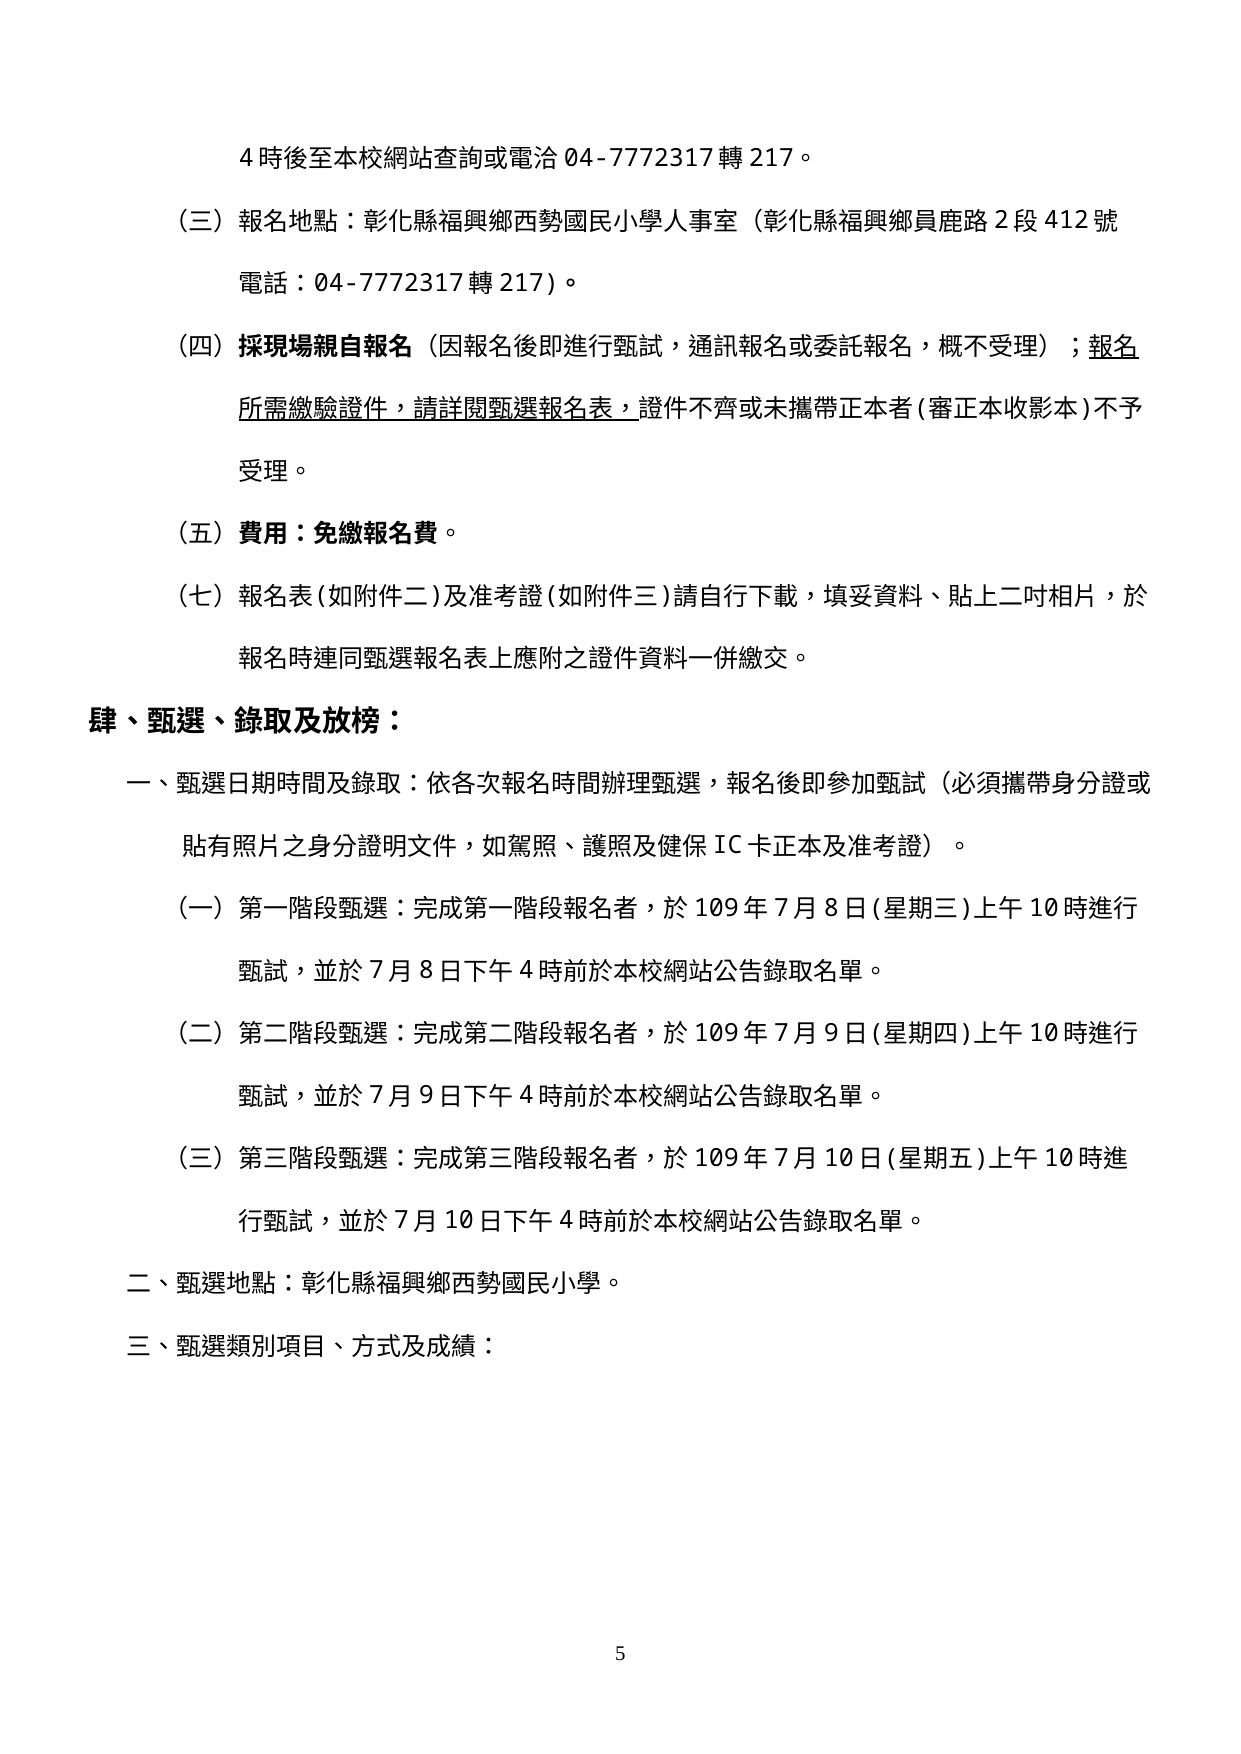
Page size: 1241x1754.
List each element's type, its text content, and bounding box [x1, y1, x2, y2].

text 4時後至本校網站查詢或電洽04-7772317轉217。 [164, 115, 1152, 177]
text 三、甄選類別項目、方式及成績： [126, 1302, 1152, 1365]
text （二）第二階段甄選：完成第二階段報名者，於109年7月9日(星期四)上午10時進行甄試，並於7月9日下午4時前於本校網站公告錄取名單。 [164, 990, 1152, 1115]
text 肆、甄選、錄取及放榜： [89, 677, 1152, 740]
text （三）報名地點：彰化縣福興鄉西勢國民小學人事室（彰化縣福興鄉員鹿路2段412號 電話：04-7772317轉217)。 [164, 177, 1152, 302]
text （七）報名表(如附件二)及准考證(如附件三)請自行下載，填妥資料、貼上二吋相片，於報名時連同甄選報名表上應附之證件資料一併繳交。 [164, 552, 1152, 677]
text （四）採現場親自報名（因報名後即進行甄試，通訊報名或委託報名，概不受理）；報名所需繳驗證件，請詳閱甄選報名表，證件不齊或未攜帶正本者(審正本收影本)不予受理。 [164, 302, 1152, 490]
text （五）費用：免繳報名費。 [164, 490, 1152, 552]
text 二、甄選地點：彰化縣福興鄉西勢國民小學。 [126, 1240, 1152, 1302]
text （一）第一階段甄選：完成第一階段報名者，於109年7月8日(星期三)上午10時進行甄試，並於7月8日下午4時前於本校網站公告錄取名單。 [164, 865, 1152, 990]
text （三）第三階段甄選：完成第三階段報名者，於109年7月10日(星期五)上午10時進行甄試，並於7月10日下午4時前於本校網站公告錄取名單。 [164, 1115, 1152, 1240]
text 一、甄選日期時間及錄取：依各次報名時間辦理甄選，報名後即參加甄試（必須攜帶身分證或貼有照片之身分證明文件，如駕照、護照及健保IC卡正本及准考證）。 [126, 740, 1152, 865]
